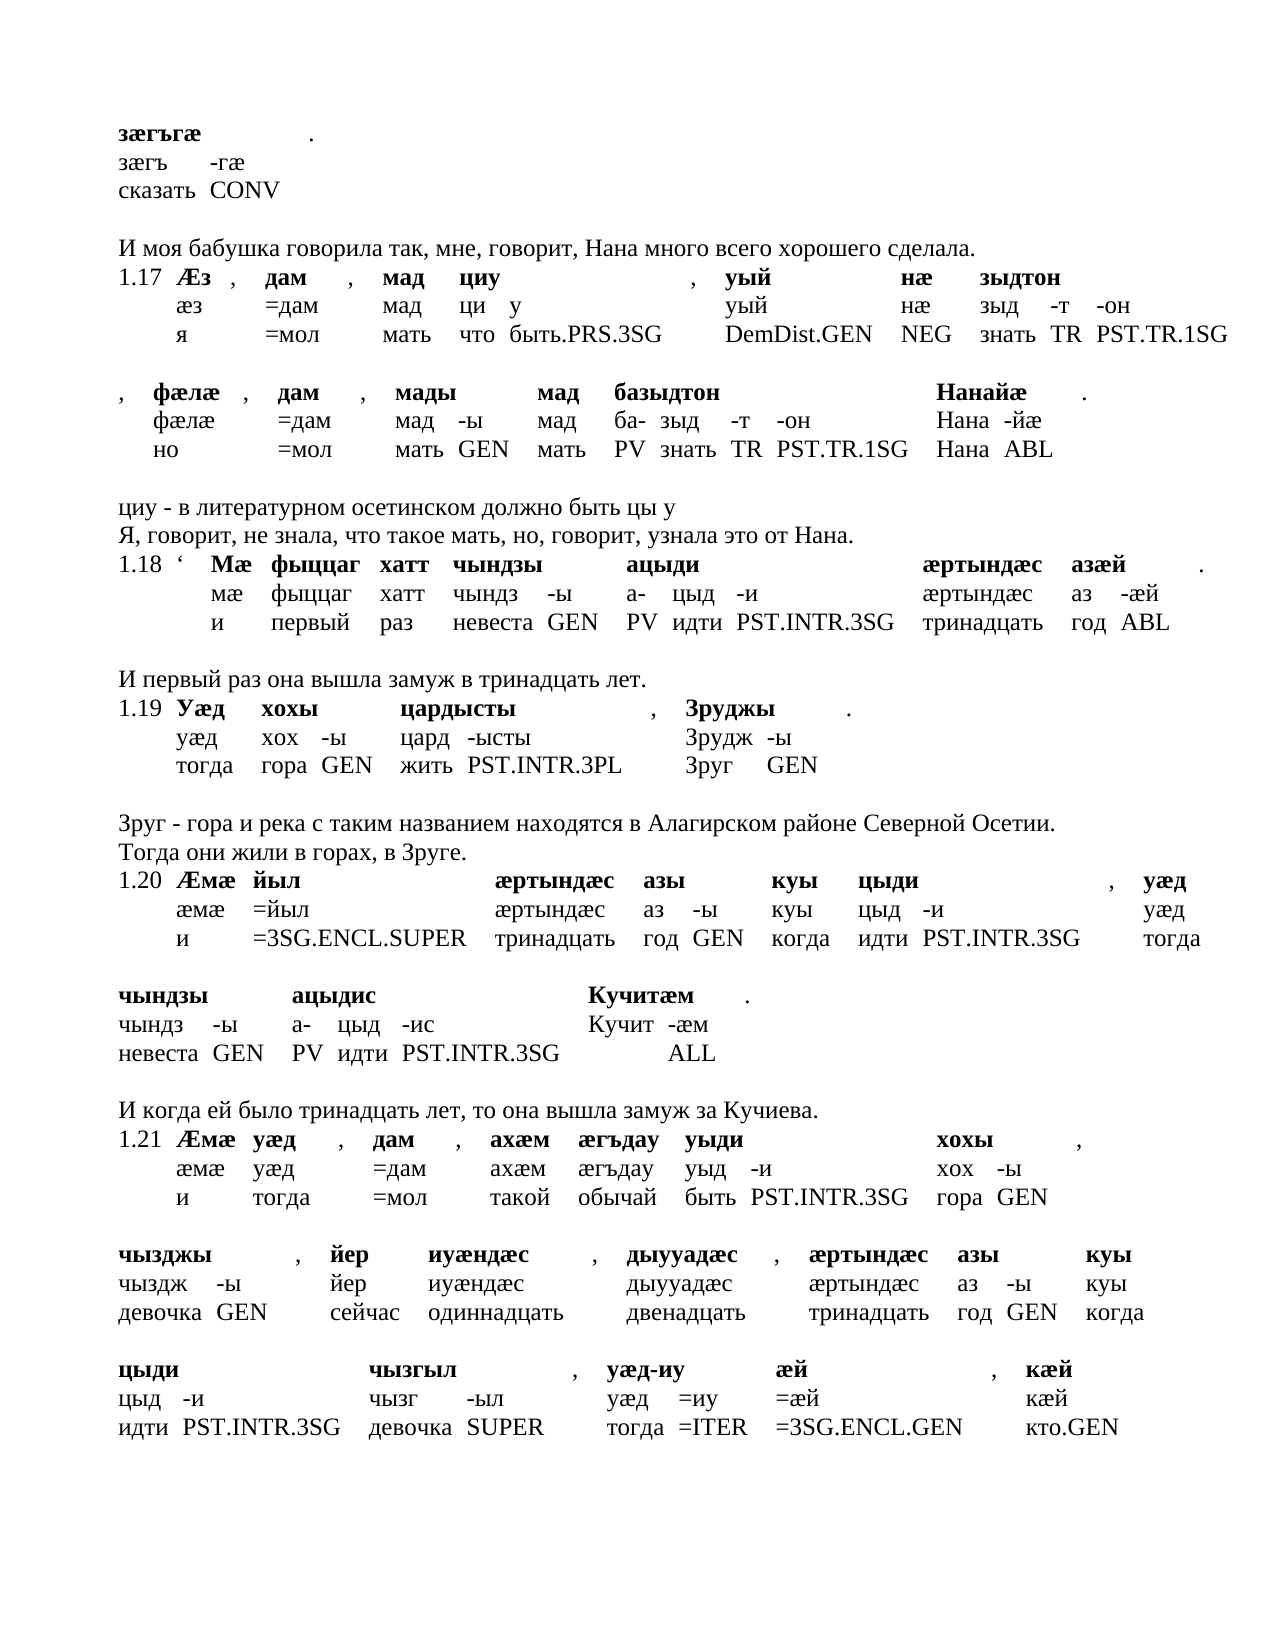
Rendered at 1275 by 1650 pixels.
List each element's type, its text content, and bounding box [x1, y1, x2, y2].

text жить [400, 751, 453, 779]
text -и [182, 1383, 341, 1412]
text мæ [211, 578, 243, 607]
text уæд [607, 1383, 664, 1412]
text , [347, 262, 368, 291]
text йыл [253, 866, 481, 894]
text -ы [321, 722, 373, 751]
text циу [459, 262, 676, 291]
text =йыл [253, 894, 467, 923]
text тринадцать [922, 607, 1043, 636]
text цыди [118, 1354, 355, 1383]
text уæд [253, 1124, 324, 1153]
text , [118, 377, 139, 406]
text зæгъ [118, 147, 196, 176]
text æгъдау [578, 1153, 657, 1182]
text , [295, 1239, 316, 1268]
text -ы [1006, 1268, 1058, 1297]
text -он [776, 406, 908, 434]
text первый [271, 607, 352, 636]
text невеста [118, 1038, 199, 1067]
text TR [731, 434, 763, 463]
text -ы [692, 894, 744, 923]
text чыздж [118, 1268, 202, 1297]
text =иу [678, 1383, 748, 1412]
text -ы [458, 406, 509, 434]
text азы [643, 866, 758, 894]
text цыд [858, 894, 908, 923]
text идти [672, 607, 722, 636]
text =ITER [678, 1412, 748, 1441]
text æй [775, 1354, 977, 1383]
text ABL [1120, 607, 1170, 636]
text -ыл [466, 1383, 544, 1412]
text у [509, 291, 662, 319]
text гора [261, 751, 307, 779]
text =3SG.ENCL.SUPER [253, 923, 467, 952]
text -и [750, 1153, 909, 1182]
text мад [537, 406, 586, 434]
text -ы [547, 578, 598, 607]
text тогда [1143, 923, 1201, 952]
text . [744, 981, 765, 1009]
text тринадцать [494, 923, 615, 952]
text SUPER [466, 1412, 544, 1441]
text обычай [578, 1182, 657, 1211]
text , [455, 1124, 476, 1153]
text сейчас [330, 1297, 400, 1326]
text , [1076, 1124, 1097, 1153]
text Уæд [176, 693, 247, 722]
text фыццаг [271, 578, 352, 607]
text тогда [253, 1182, 310, 1211]
text æртындæс [922, 549, 1057, 578]
text -гæ [209, 147, 281, 176]
text PST.TR.1SG [1096, 319, 1228, 348]
text нæ [901, 291, 952, 319]
text мад [537, 377, 600, 406]
text уый [725, 291, 873, 319]
text ба- [614, 406, 646, 434]
text мать [382, 319, 432, 348]
text , [243, 377, 264, 406]
text идти [337, 1038, 388, 1067]
text аз [643, 894, 679, 923]
text Кучит [588, 1009, 654, 1038]
text дам [373, 1124, 441, 1153]
text . [846, 693, 867, 722]
text девочка [118, 1297, 202, 1326]
text ахæм [490, 1153, 550, 1182]
text фæлæ [153, 406, 215, 434]
text æмæ [176, 894, 225, 923]
text хох [936, 1153, 983, 1182]
text куы [771, 866, 844, 894]
text Тогда они жили в горах, в Зруге. [118, 837, 1249, 866]
text быть.PRS.3SG [509, 319, 662, 348]
text 1.18 [118, 549, 162, 578]
text -йæ [1003, 406, 1054, 434]
text чындзы [453, 549, 612, 578]
text GEN [547, 607, 598, 636]
text одиннадцать [428, 1297, 564, 1326]
text чындзы [118, 981, 278, 1009]
text , [774, 1239, 795, 1268]
text 1.17 [118, 262, 162, 291]
text зыдтон [979, 262, 1242, 291]
text И первый раз она вышла замуж в тринадцать лет. [118, 664, 1249, 693]
text -он [1096, 291, 1228, 319]
text -ы [997, 1153, 1048, 1182]
text PST.INTR.3SG [922, 923, 1081, 952]
text -ы [767, 722, 818, 751]
text -æй [1120, 578, 1170, 607]
text дам [265, 262, 334, 291]
text Зруг - гора и река с таким названием находятся в Алагирском районе Северной Осетии. [118, 808, 1249, 837]
text куы [1086, 1268, 1144, 1297]
text -ы [212, 1009, 264, 1038]
text GEN [321, 751, 373, 779]
text и [211, 607, 243, 636]
text хох [261, 722, 307, 751]
text фыццаг [271, 549, 366, 578]
text кæй [1026, 1383, 1119, 1412]
text невеста [453, 607, 533, 636]
text И когда ей было тринадцать лет, то она вышла замуж за Кучиева. [118, 1096, 1249, 1124]
text базыдтон [614, 377, 922, 406]
text ци [459, 291, 495, 319]
text 1.20 [118, 866, 162, 894]
text цыди [858, 866, 1094, 894]
text , [360, 377, 381, 406]
text иуæндæс [428, 1268, 564, 1297]
text Нана [936, 434, 990, 463]
text раз [379, 607, 425, 636]
text уæд [1143, 894, 1201, 923]
text такой [490, 1182, 550, 1211]
text . [1198, 549, 1219, 578]
text Мæ [211, 549, 257, 578]
text Я, говорит, не знала, что такое мать, но, говорит, узнала это от Нана. [118, 521, 1249, 549]
text , [1108, 866, 1129, 894]
text -ис [402, 1009, 560, 1038]
text =мол [277, 434, 332, 463]
text æз [176, 291, 202, 319]
text а- [626, 578, 658, 607]
text что [459, 319, 495, 348]
text PST.INTR.3SG [750, 1182, 909, 1211]
text ацыди [626, 549, 909, 578]
text GEN [216, 1297, 267, 1326]
text аз [1071, 578, 1107, 607]
text быть [684, 1182, 737, 1211]
text GEN [458, 434, 509, 463]
text æртындæс [808, 1239, 943, 1268]
text зыд [979, 291, 1036, 319]
text =мол [373, 1182, 428, 1211]
text æртындæс [494, 894, 615, 923]
text GEN [997, 1182, 1048, 1211]
text -æм [668, 1009, 716, 1038]
text NEG [901, 319, 952, 348]
text иуæндæс [428, 1239, 578, 1268]
text , [592, 1239, 613, 1268]
text мад [382, 291, 432, 319]
text год [1071, 607, 1107, 636]
text , [338, 1124, 359, 1153]
text -т [731, 406, 763, 434]
text идти [858, 923, 908, 952]
text йер [330, 1268, 400, 1297]
text уыд [684, 1153, 737, 1182]
text чындз [118, 1009, 199, 1038]
text 1.19 [118, 693, 162, 722]
text ацыдис [292, 981, 574, 1009]
text хатт [379, 549, 439, 578]
text мад [395, 406, 444, 434]
text уæд [253, 1153, 310, 1182]
text зыд [660, 406, 717, 434]
text когда [771, 923, 830, 952]
text идти [118, 1412, 169, 1441]
text PST.INTR.3SG [182, 1412, 341, 1441]
text тогда [607, 1412, 664, 1441]
text мать [537, 434, 586, 463]
text год [957, 1297, 993, 1326]
text чындз [453, 578, 533, 607]
text циу - в литературном осетинском должно быть цы у [118, 492, 1249, 521]
text кæй [1026, 1354, 1133, 1383]
text DemDist.GEN [725, 319, 873, 348]
text . [1081, 377, 1102, 406]
text =æй [775, 1383, 963, 1412]
text уый [725, 262, 887, 291]
text CONV [209, 176, 281, 204]
text ABL [1003, 434, 1054, 463]
text , [991, 1354, 1012, 1383]
text зæгъгæ [118, 118, 294, 147]
text цыд [337, 1009, 388, 1038]
text нæ [901, 262, 966, 291]
text PST.INTR.3SG [736, 607, 895, 636]
text И моя бабушка говорила так, мне, говорит, Нана много всего хорошего сделала. [118, 233, 1249, 262]
text PV [292, 1038, 324, 1067]
text тринадцать [808, 1297, 929, 1326]
text GEN [767, 751, 818, 779]
text PST.TR.1SG [776, 434, 908, 463]
text двенадцать [626, 1297, 746, 1326]
text =мол [265, 319, 320, 348]
text хохы [261, 693, 386, 722]
text чызгыл [368, 1354, 558, 1383]
text , [690, 262, 711, 291]
text и [176, 1182, 225, 1211]
text ахæм [490, 1124, 564, 1153]
text =дам [373, 1153, 428, 1182]
text TR [1050, 319, 1082, 348]
text кто.GEN [1026, 1412, 1119, 1441]
text мад [382, 262, 445, 291]
text Зруджы [685, 693, 832, 722]
text уæд-иу [607, 1354, 762, 1383]
text цардысты [400, 693, 637, 722]
text гора [936, 1182, 983, 1211]
text Зруг [685, 751, 753, 779]
text чызджы [118, 1239, 281, 1268]
text знать [979, 319, 1036, 348]
text девочка [368, 1412, 453, 1441]
text GEN [1006, 1297, 1058, 1326]
text чызг [368, 1383, 453, 1412]
text куы [771, 894, 830, 923]
text знать [660, 434, 717, 463]
text , [230, 262, 251, 291]
text а- [292, 1009, 324, 1038]
text цыд [118, 1383, 169, 1412]
text куы [1086, 1239, 1158, 1268]
text Нанайæ [936, 377, 1067, 406]
text йер [330, 1239, 414, 1268]
text азæй [1071, 549, 1184, 578]
text сказать [118, 176, 196, 204]
text цыд [672, 578, 722, 607]
text тогда [176, 751, 233, 779]
text -ы [216, 1268, 267, 1297]
text Нана [936, 406, 990, 434]
text . [308, 118, 329, 147]
text 1.21 [118, 1124, 162, 1153]
text я [176, 319, 202, 348]
text азы [957, 1239, 1072, 1268]
text , [572, 1354, 593, 1383]
text когда [1086, 1297, 1144, 1326]
text цард [400, 722, 453, 751]
text Æмæ [176, 866, 239, 894]
text æмæ [176, 1153, 225, 1182]
text Æмæ [176, 1124, 239, 1153]
text Зрудж [685, 722, 753, 751]
text Кучитæм [588, 981, 730, 1009]
text =дам [265, 291, 320, 319]
text дыууадæс [626, 1239, 760, 1268]
text ALL [668, 1038, 716, 1067]
text дыууадæс [626, 1268, 746, 1297]
text уыди [684, 1124, 923, 1153]
text æртындæс [808, 1268, 929, 1297]
text ‘ [176, 549, 197, 578]
text Æз [176, 262, 216, 291]
text -т [1050, 291, 1082, 319]
text хатт [379, 578, 425, 607]
text PV [614, 434, 646, 463]
text дам [277, 377, 346, 406]
text но [153, 434, 215, 463]
text -и [922, 894, 1081, 923]
text PST.INTR.3PL [467, 751, 623, 779]
text GEN [212, 1038, 264, 1067]
text =дам [277, 406, 332, 434]
text =3SG.ENCL.GEN [775, 1412, 963, 1441]
text -ысты [467, 722, 623, 751]
text , [650, 693, 671, 722]
text -и [736, 578, 895, 607]
text уæд [1143, 866, 1214, 894]
text PST.INTR.3SG [402, 1038, 560, 1067]
text æртындæс [494, 866, 629, 894]
text год [643, 923, 679, 952]
text мать [395, 434, 444, 463]
text хохы [936, 1124, 1062, 1153]
text фæлæ [153, 377, 229, 406]
text æгъдау [578, 1124, 671, 1153]
text PV [626, 607, 658, 636]
text аз [957, 1268, 993, 1297]
text уæд [176, 722, 233, 751]
text æртындæс [922, 578, 1043, 607]
text мады [395, 377, 523, 406]
text GEN [692, 923, 744, 952]
text и [176, 923, 225, 952]
